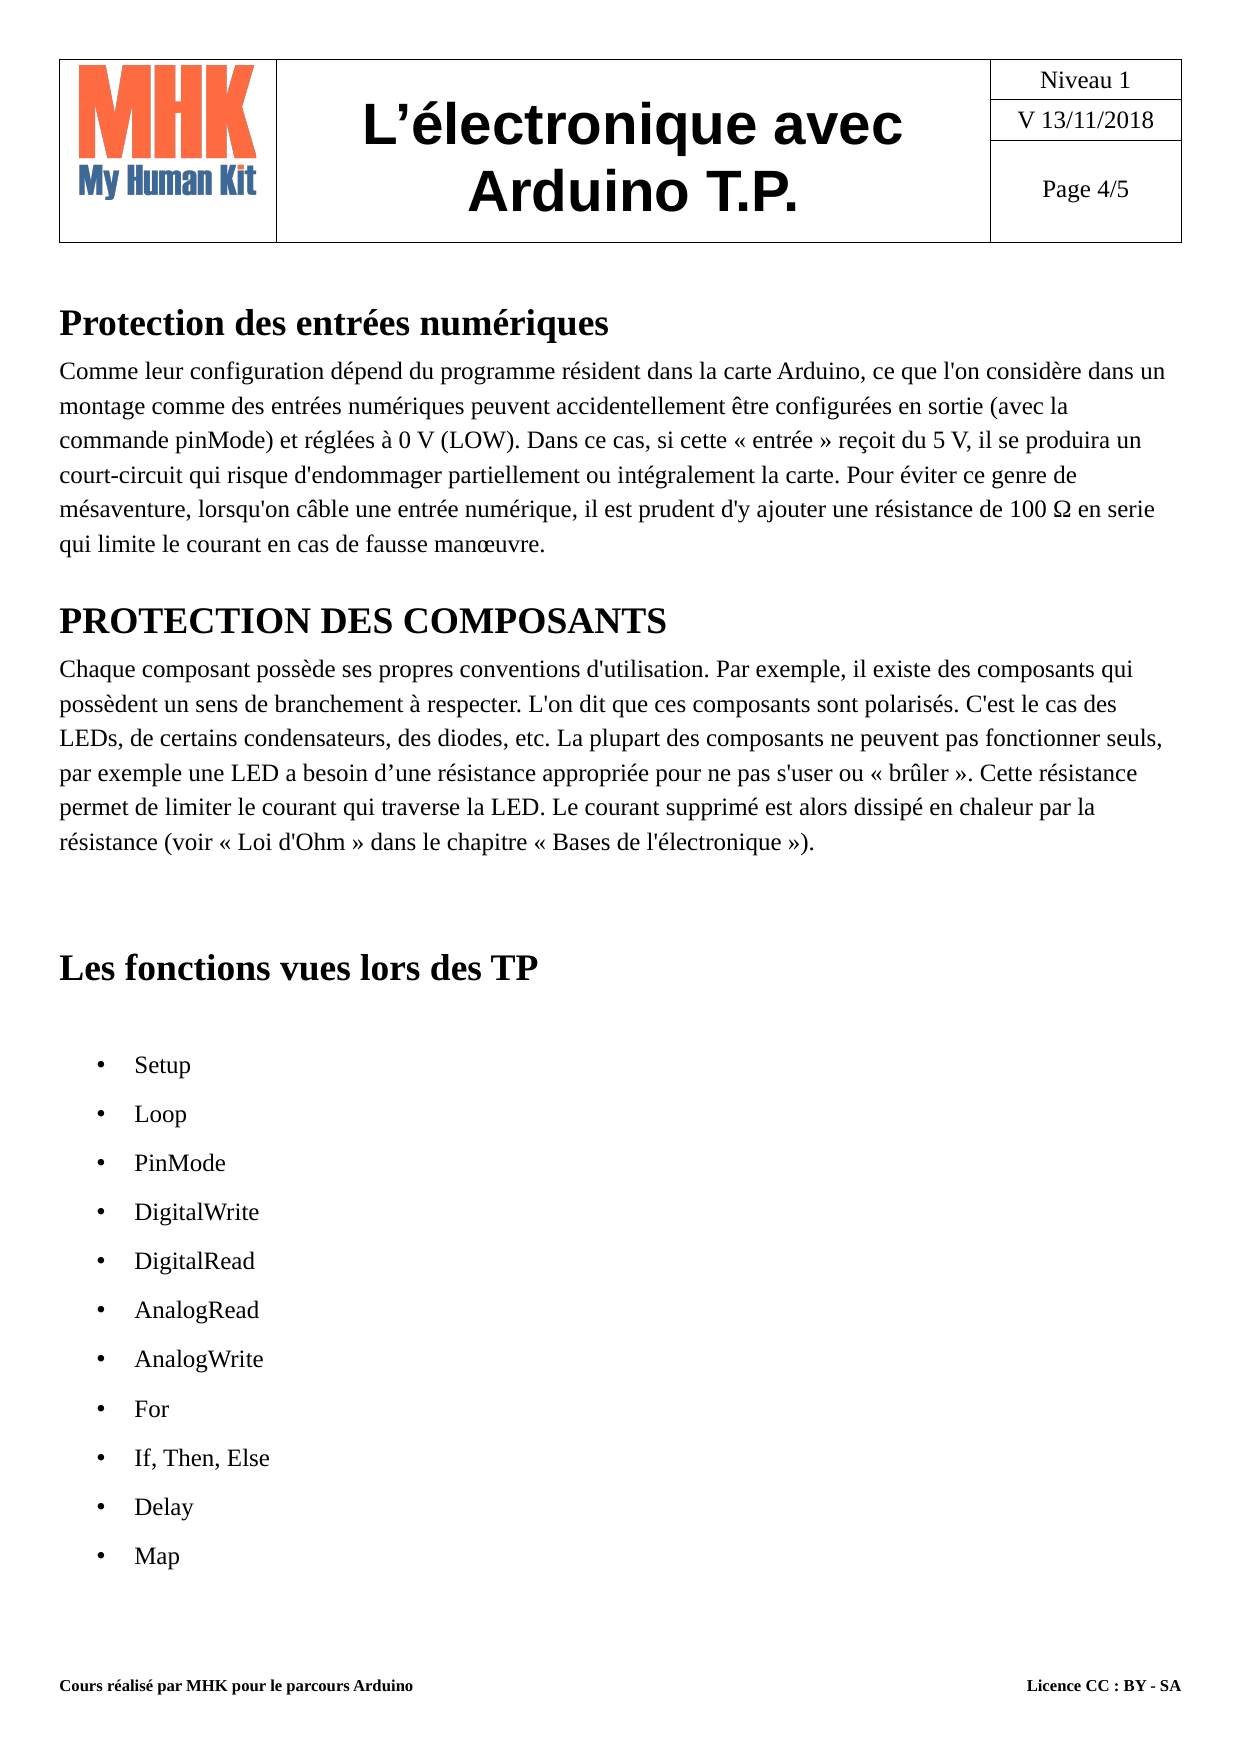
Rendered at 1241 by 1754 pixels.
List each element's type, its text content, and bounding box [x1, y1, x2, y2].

subtitle PROTECTION DES COMPOSANTS [59, 598, 1181, 642]
list AnalogRead [97, 1296, 1181, 1324]
list DigitalWrite [97, 1197, 1181, 1226]
list AnalogWrite [97, 1344, 1181, 1373]
list For [97, 1394, 1181, 1422]
list Loop [97, 1099, 1181, 1128]
list If, Then, Else [97, 1443, 1181, 1471]
list DigitalRead [97, 1246, 1181, 1275]
subtitle Les fonctions vues lors des TP [59, 946, 1181, 989]
text Comme leur configuration dépend du programme résident dans la carte Arduino, ce que l'on considère dans un montage comme des entrées numériques peuvent accidentellement être configurées en sortie (avec la commande pinMode) et réglées à 0 V (LOW). Dans ce cas, si cette « entrée » reçoit du 5 V, il se produira un court-circuit qui risque d'endommager partiellement ou intégralement la carte. Pour éviter ce genre de mésaventure, lorsqu'on câble une entrée numérique, il est prudent d'y ajouter une résistance de 100 Ω en serie qui limite le courant en cas de fausse manœuvre. [59, 356, 1181, 557]
list Delay [97, 1492, 1181, 1521]
picture [79, 65, 257, 200]
subtitle Protection des entrées numériques [59, 301, 1181, 344]
list PinMode [97, 1148, 1181, 1177]
list Setup [97, 1050, 1181, 1079]
list Map [97, 1541, 1181, 1569]
text Chaque composant possède ses propres conventions d'utilisation. Par exemple, il existe des composants qui possèdent un sens de branchement à respecter. L'on dit que ces composants sont polarisés. C'est le cas des LEDs, de certains condensateurs, des diodes, etc. La plupart des composants ne peuvent pas fonctionner seuls, par exemple une LED a besoin d’une résistance appropriée pour ne pas s'user ou « brûler ». Cette résistance permet de limiter le courant qui traverse la LED. Le courant supprimé est alors dissipé en chaleur par la résistance (voir « Loi d'Ohm » dans le chapitre « Bases de l'électronique »). [59, 654, 1181, 855]
